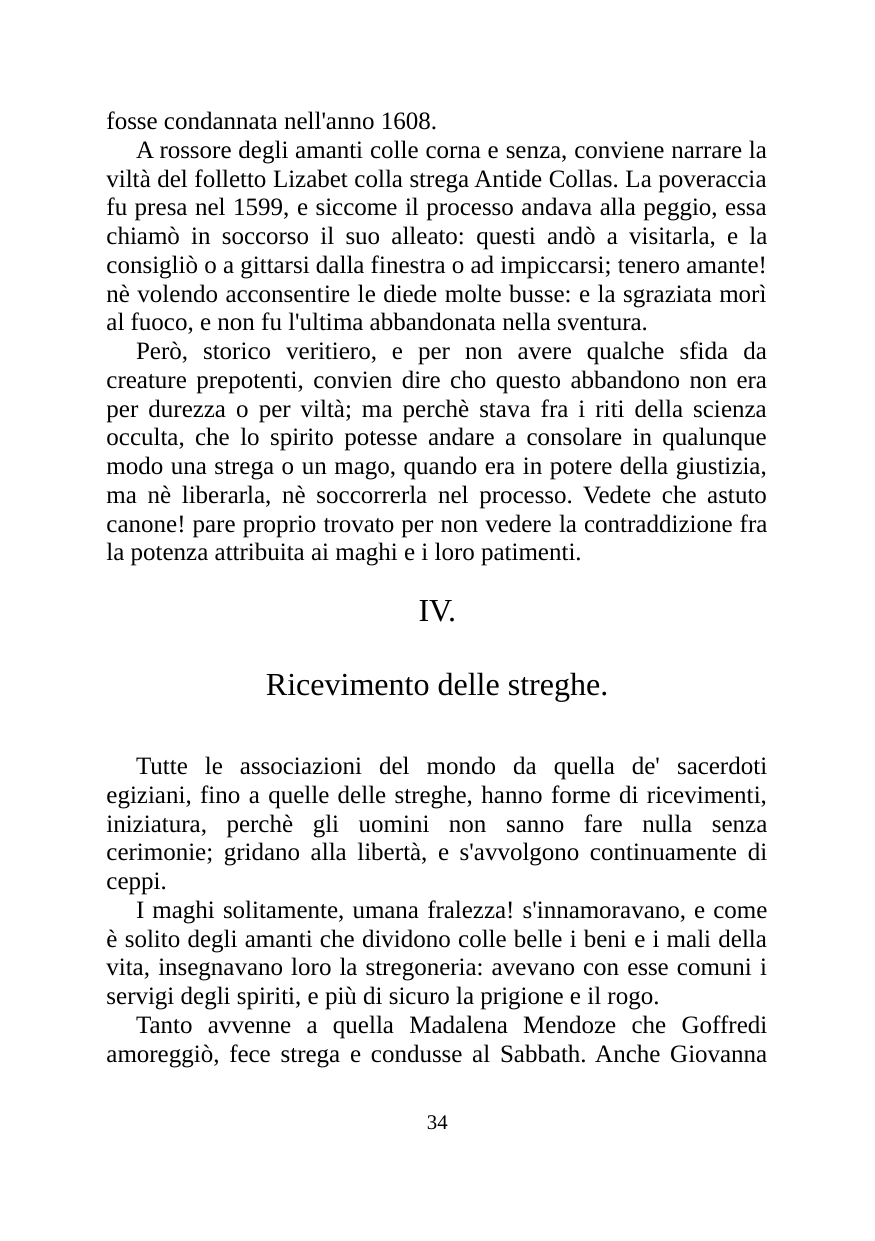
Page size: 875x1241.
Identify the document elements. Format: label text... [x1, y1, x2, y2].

text Tutte le associazioni del mondo da quella de' sacerdoti egiziani, fino a quelle delle streghe, hanno forme di ricevimenti, iniziatura, perchè gli uomini non sanno fare nulla senza cerimonie; gridano alla libertà, e s'avvolgono continuamente di ceppi. [106, 751, 768, 895]
text Però, storico veritiero, e per non avere qualche sfida da creature prepotenti, convien dire cho questo abbandono non era per durezza o per viltà; ma perchè stava fra i riti della scienza occulta, che lo spirito potesse andare a consolare in qualunque modo una strega o un mago, quando era in potere della giustizia, ma nè liberarla, nè soccorrerla nel processo. Vedete che astuto canone! pare proprio trovato per non vedere la contraddizione fra la potenza attribuita ai maghi e i loro patimenti. [106, 336, 768, 566]
text I maghi solitamente, umana fralezza! s'innamoravano, e come è solito degli amanti che dividono colle belle i beni e i mali della vita, insegnavano loro la stregoneria: avevano con esse comuni i servigi degli spiriti, e più di sicuro la prigione e il rogo. [106, 895, 768, 1010]
subtitle IV. Ricevimento delle streghe. [106, 591, 768, 702]
text fosse condannata nell'anno 1608. [106, 106, 768, 135]
text Tanto avvenne a quella Madalena Mendoze che Goffredi amoreggiò, fece strega e condusse al Sabbath. Anche Giovanna [106, 1010, 768, 1067]
text A rossore degli amanti colle corna e senza, conviene narrare la viltà del folletto Lizabet colla strega Antide Collas. La poveraccia fu presa nel 1599, e siccome il processo andava alla peggio, essa chiamò in soccorso il suo alleato: questi andò a visitarla, e la consigliò o a gittarsi dalla finestra o ad impiccarsi; tenero amante! nè volendo acconsentire le diede molte busse: e la sgraziata morì al fuoco, e non fu l'ultima abbandonata nella sventura. [106, 135, 768, 336]
